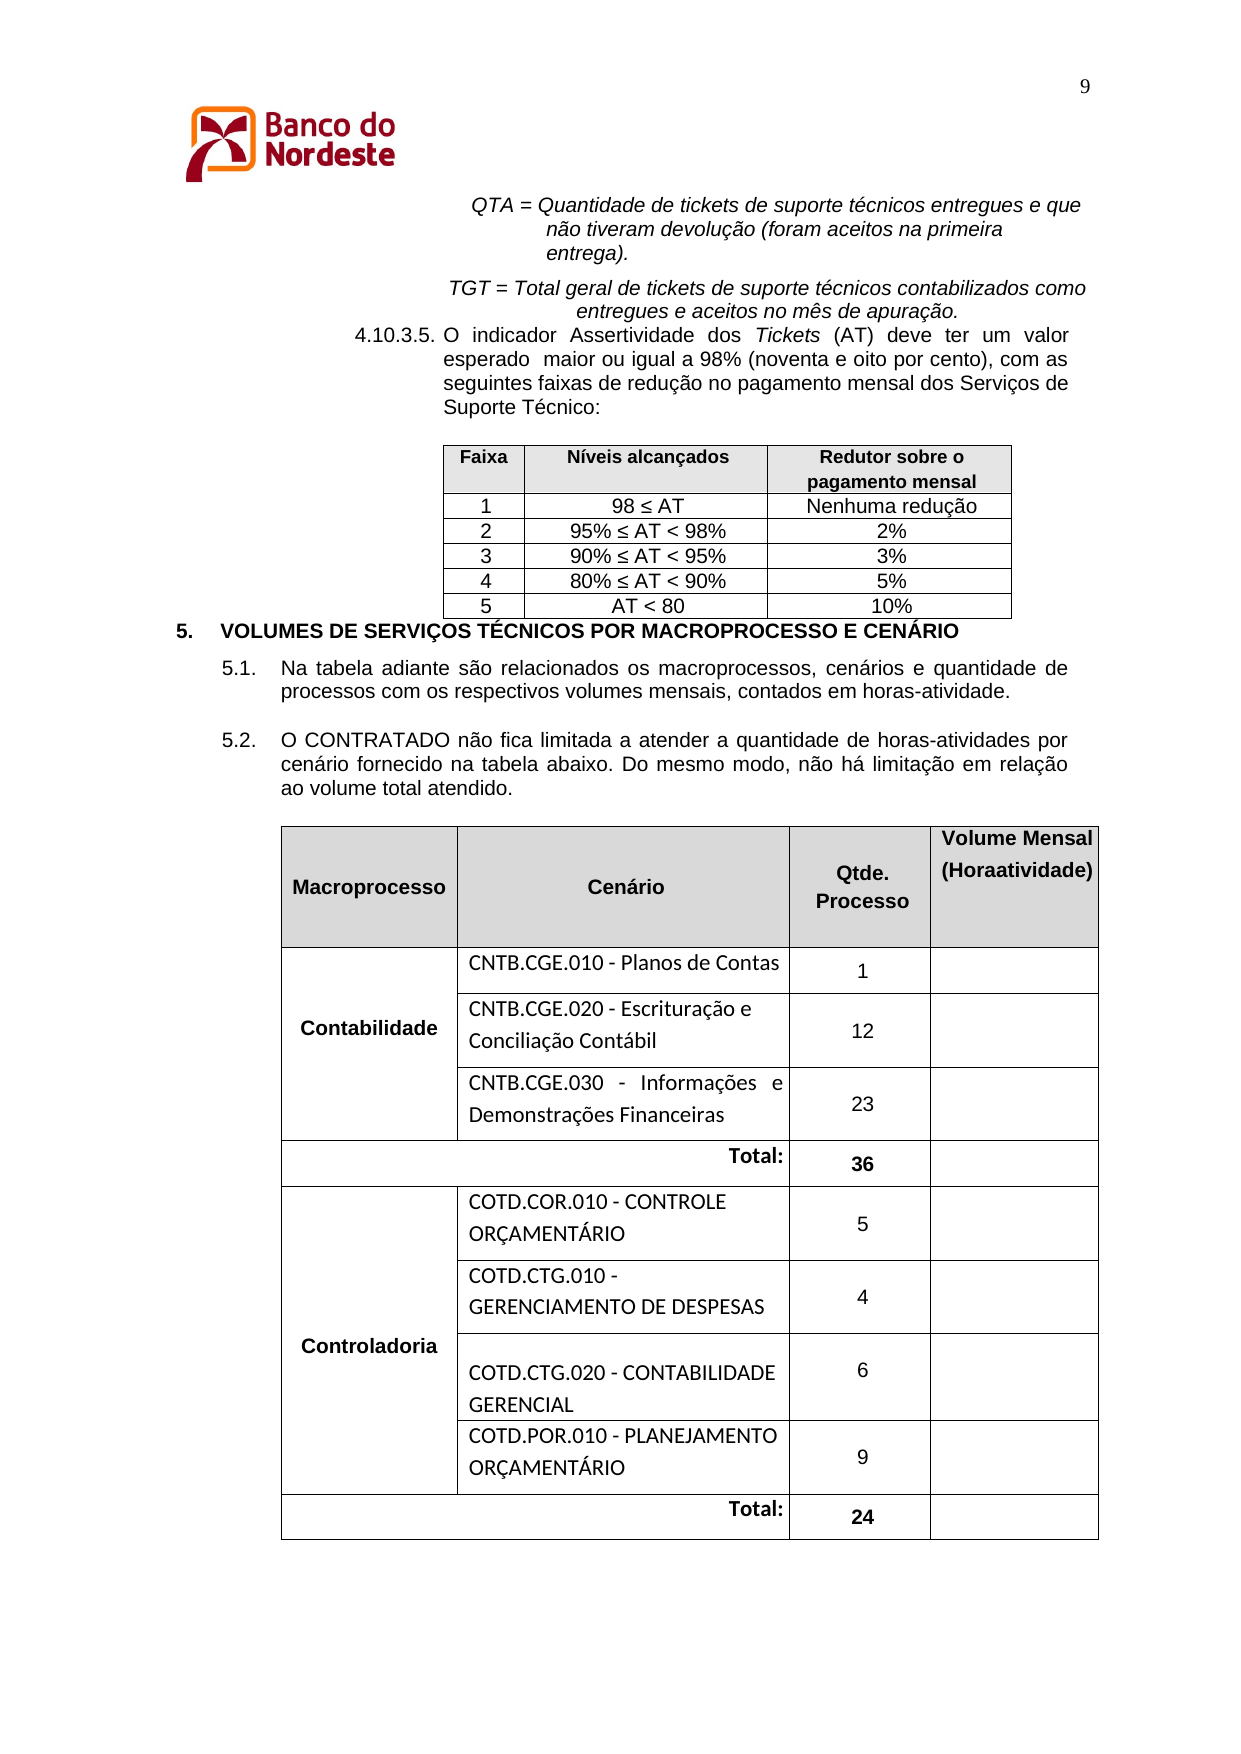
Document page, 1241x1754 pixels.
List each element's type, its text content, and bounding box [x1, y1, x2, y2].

list Na tabela adiante são relacionados os macroprocessos, cenários e quantidade de processos com os respectivos volumes mensais, contados em horas-atividade. [222, 655, 1069, 703]
table_header Cenário [458, 827, 789, 947]
picture [177, 97, 401, 189]
table_cell 80% ≤ AT < 90% [525, 569, 767, 593]
table_cell 5% [768, 569, 1011, 593]
text TGT = Total geral de tickets de suporte técnicos contabilizados como entregues e aceitos no mês de apuração. [447, 277, 1087, 323]
table_cell AT < 80 [525, 594, 767, 618]
table_cell [931, 1421, 1098, 1493]
table_cell Total: [458, 1495, 789, 1539]
list VOLUMES DE SERVIÇOS TÉCNICOS POR MACROPROCESSO E CENÁRIO [176, 619, 1092, 643]
table_cell 4 [790, 1261, 930, 1333]
table_cell 4 [444, 569, 524, 593]
table_cell [931, 1495, 1098, 1539]
table_header Redutor sobre o pagamento mensal [768, 446, 1011, 492]
table_cell 5 [790, 1187, 930, 1260]
table_cell COTD.CTG.020 - CONTABILIDADE GERENCIAL [458, 1358, 789, 1420]
table_cell [931, 1358, 1098, 1420]
table_header Volume Mensal (Horaatividade) [931, 827, 1098, 947]
table_cell Nenhuma redução [768, 494, 1011, 518]
table_cell 23 [790, 1068, 930, 1140]
table_cell [282, 1358, 457, 1493]
table_header Macroprocesso [282, 827, 457, 947]
table_cell 12 [790, 994, 930, 1067]
table_cell [931, 1334, 1098, 1358]
table_cell [790, 1334, 930, 1358]
table_cell CNTB.CGE.030 - Informações e Demonstrações Financeiras [458, 1068, 789, 1140]
table_cell 9 [790, 1421, 930, 1493]
table_cell [931, 1187, 1098, 1260]
table_cell 24 [790, 1495, 930, 1539]
list O indicador Assertividade dos Tickets (AT) deve ter um valor esperado maior ou igual a 98% (noventa e oito por cento), com as seguintes faixas de redução no pagamento mensal dos Serviços de Suporte Técnico: [354, 323, 1069, 419]
table_cell CNTB.CGE.010 - Planos de Contas [458, 948, 789, 993]
table_cell 36 [790, 1141, 930, 1186]
table_cell 98 ≤ AT [525, 494, 767, 518]
table_cell [931, 1261, 1098, 1333]
table_cell COTD.COR.010 - CONTROLE ORÇAMENTÁRIO [458, 1187, 789, 1260]
table_cell 1 [444, 494, 524, 518]
table_cell COTD.CTG.010 - GERENCIAMENTO DE DESPESAS [458, 1261, 789, 1333]
table_cell 90% ≤ AT < 95% [525, 544, 767, 568]
table_cell 5 [444, 594, 524, 618]
table_cell 95% ≤ AT < 98% [525, 519, 767, 543]
table_cell 2% [768, 519, 1011, 543]
table_cell 3% [768, 544, 1011, 568]
table_header Qtde. Processo [790, 827, 930, 947]
table_cell [931, 994, 1098, 1067]
table_cell 6 [790, 1358, 930, 1420]
table_cell 2 [444, 519, 524, 543]
table_cell 3 [444, 544, 524, 568]
table_cell [458, 1334, 789, 1358]
table_cell Contabilidade [282, 948, 457, 1140]
table_cell COTD.POR.010 - PLANEJAMENTO ORÇAMENTÁRIO [458, 1421, 789, 1493]
table_header Faixa [444, 446, 524, 492]
table_cell [282, 1141, 457, 1186]
table_cell [282, 1495, 457, 1539]
table_cell CNTB.CGE.020 - Escrituração e Conciliação Contábil [458, 994, 789, 1067]
table_cell [931, 948, 1098, 993]
table_cell [931, 1068, 1098, 1140]
table_cell Total: [458, 1141, 789, 1186]
text QTA = Quantidade de tickets de suporte técnicos entregues e que não tiveram devolução (foram aceitos na primeira entrega). [471, 194, 1092, 264]
table_cell [931, 1141, 1098, 1186]
table_cell 10% [768, 594, 1011, 618]
table_cell Controladoria [282, 1187, 457, 1358]
table_header Níveis alcançados [525, 446, 767, 492]
list O CONTRATADO não fica limitada a atender a quantidade de horas-atividades por cenário fornecido na tabela abaixo. Do mesmo modo, não há limitação em relação ao volume total atendido. [222, 728, 1069, 800]
table_cell 1 [790, 948, 930, 993]
